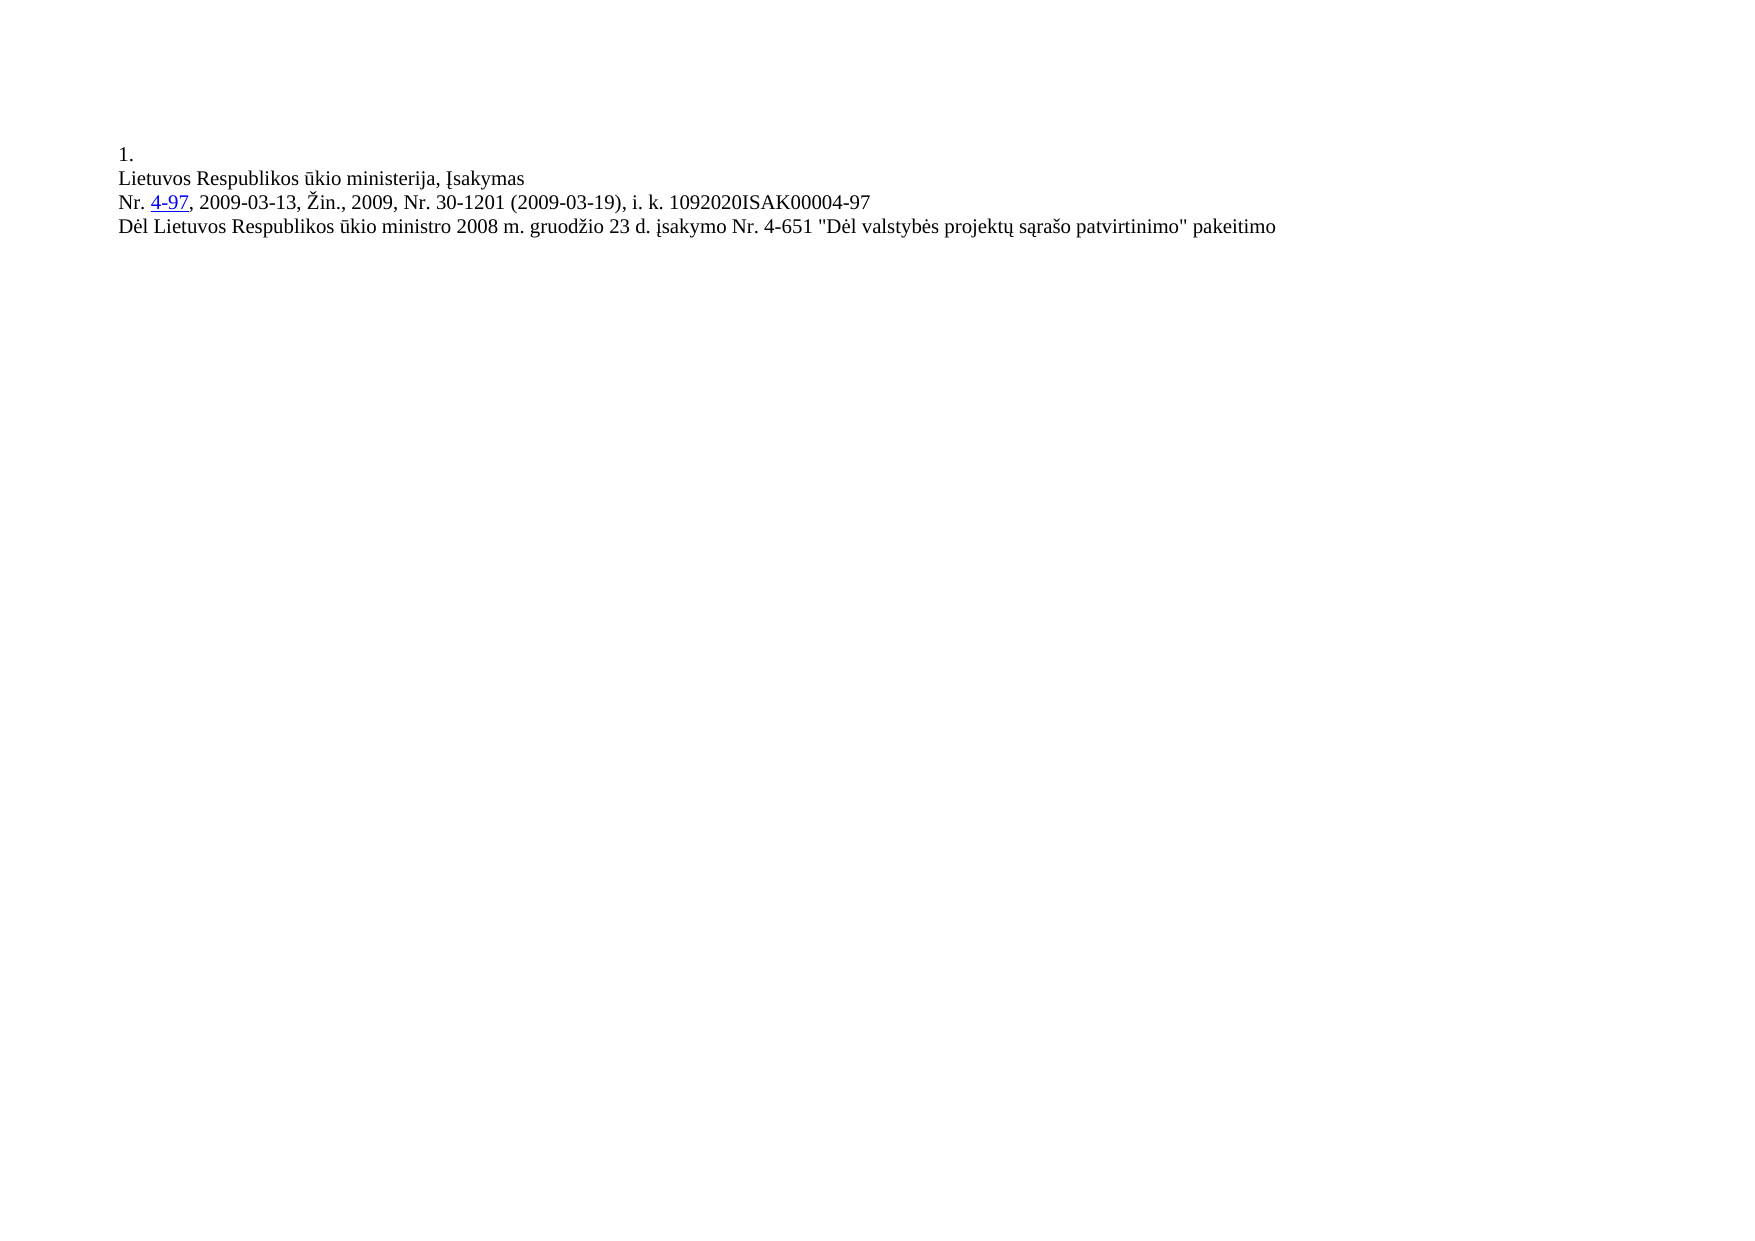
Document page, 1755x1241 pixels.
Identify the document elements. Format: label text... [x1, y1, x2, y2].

text Lietuvos Respublikos ūkio ministerija, Įsakymas [118, 166, 1636, 190]
text Nr. 4-97, 2009-03-13, Žin., 2009, Nr. 30-1201 (2009-03-19), i. k. 1092020ISAK00004-97 [118, 190, 1636, 214]
text Dėl Lietuvos Respublikos ūkio ministro 2008 m. gruodžio 23 d. įsakymo Nr. 4-651 "Dėl valstybės projektų sąrašo patvirtinimo" pakeitimo [118, 214, 1636, 238]
text 1. [118, 142, 1636, 166]
